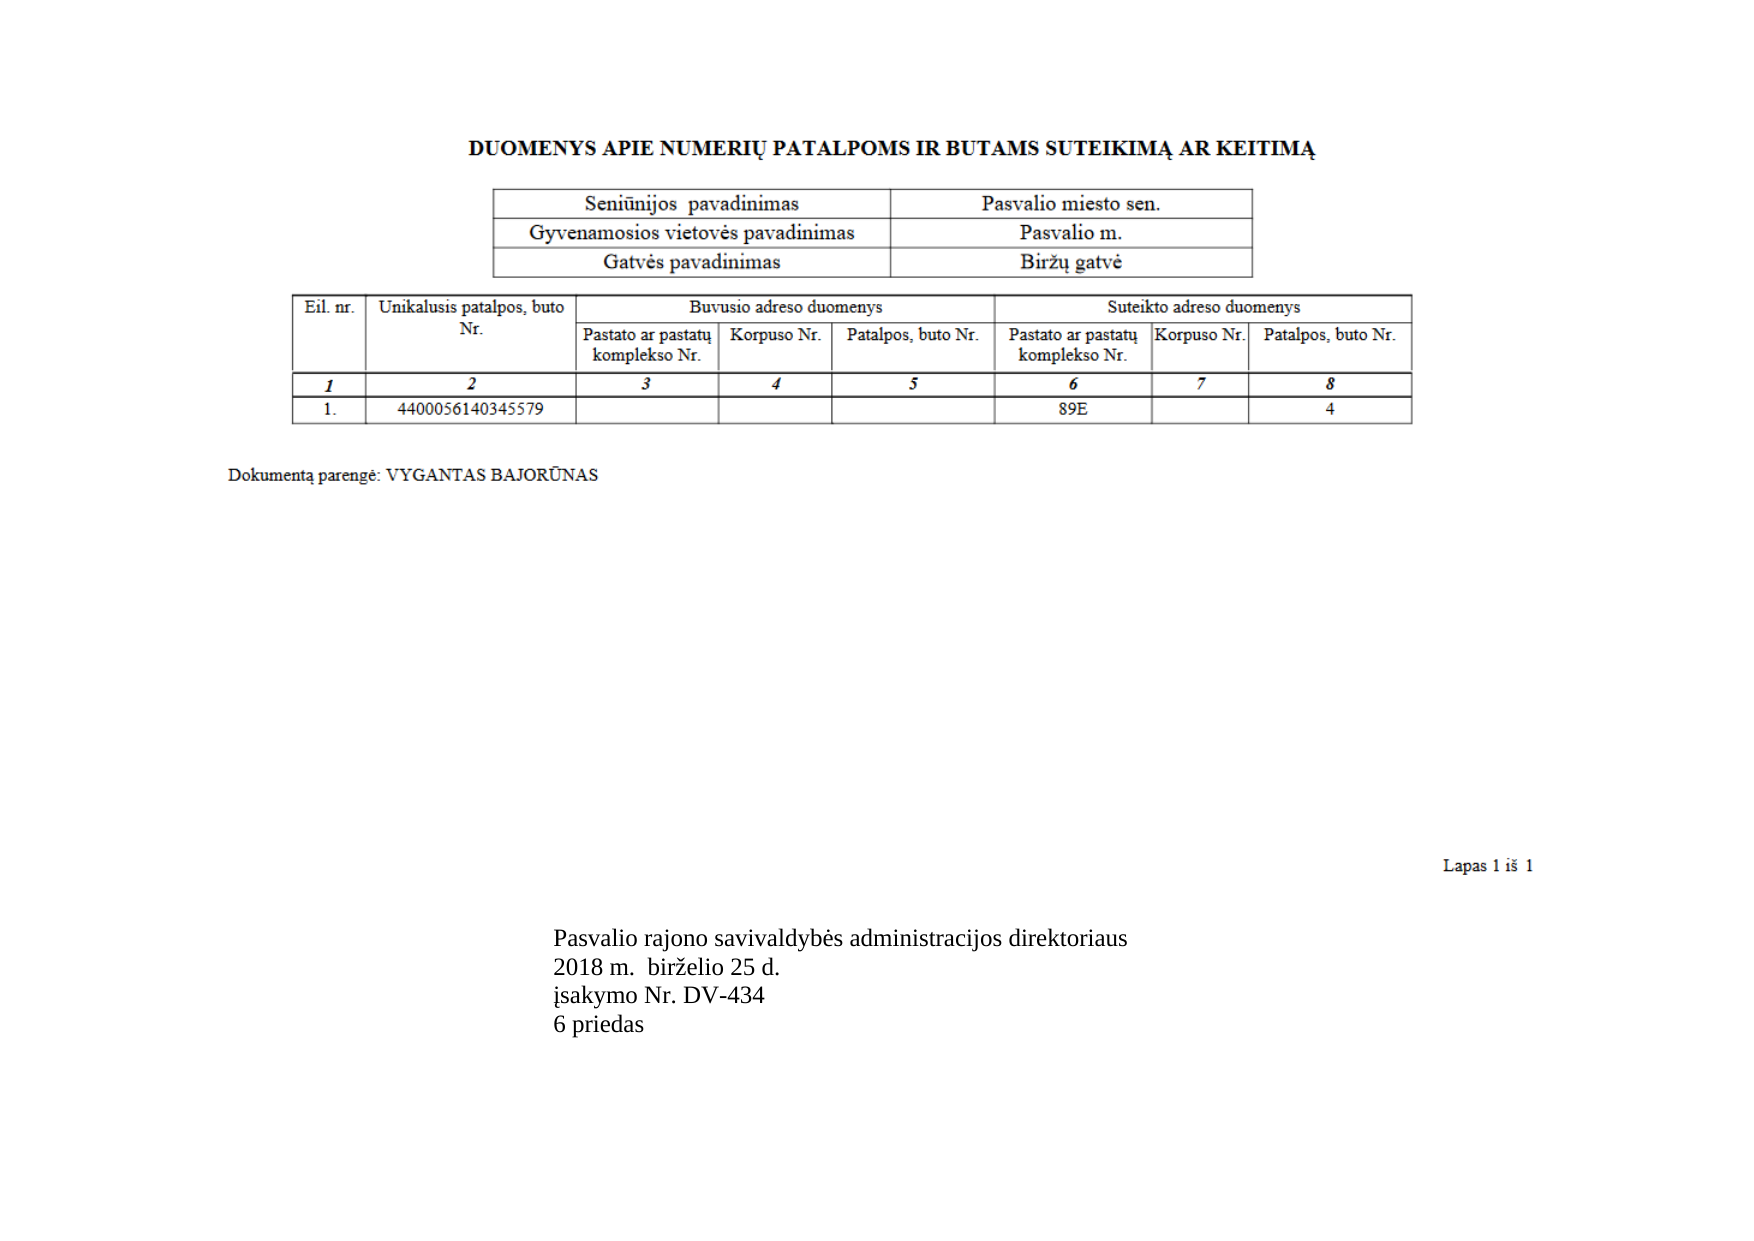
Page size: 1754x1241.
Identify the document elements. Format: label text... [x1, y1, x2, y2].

table_header Pasvalio rajono savivaldybės administracijos direktoriaus 2018 m. birželio 25 d. įsakymo Nr. DV-434 6 priedas [542, 923, 1142, 1067]
table_header [118, 923, 542, 1067]
